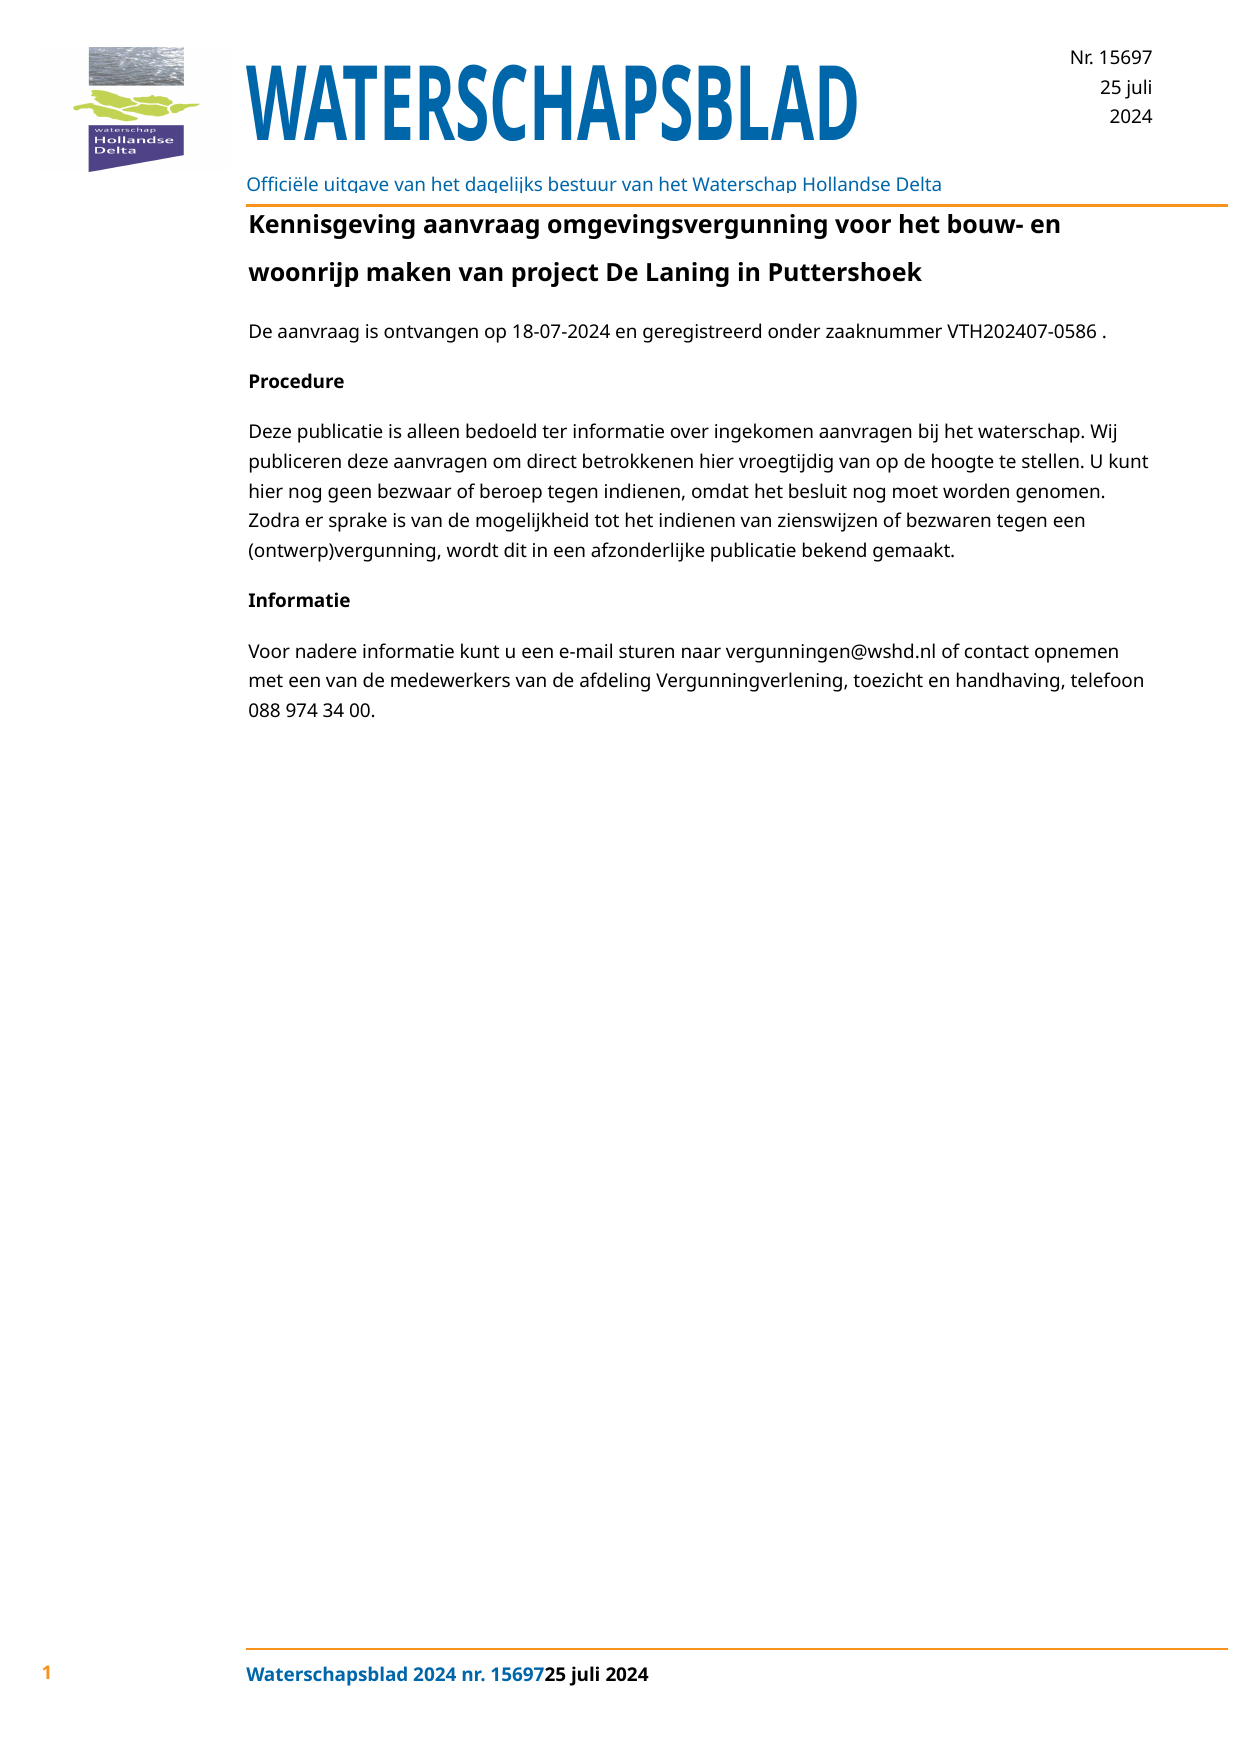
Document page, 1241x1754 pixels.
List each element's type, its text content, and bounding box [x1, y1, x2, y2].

picture [41, 47, 231, 172]
text De aanvraag is ontvangen op 18-07-2024 en geregistreerd onder zaaknummer VTH202407-0586 . [248, 318, 1152, 344]
text Deze publicatie is alleen bedoeld ter informatie over ingekomen aanvragen bij het waterschap. Wij publiceren deze aanvragen om direct betrokkenen hier vroegtijdig van op de hoogte te stellen. U kunt hier nog geen bezwaar of beroep tegen indienen, omdat het besluit nog moet worden genomen. Zodra er sprake is van de mogelijkheid tot het indienen van zienswijzen of bezwaren tegen een (ontwerp)vergunning, wordt dit in een afzonderlijke publicatie bekend gemaakt. [248, 419, 1152, 563]
text Voor nadere informatie kunt u een e-mail sturen naar vergunningen@wshd.nl of contact opnemen met een van de medewerkers van de afdeling Vergunningverlening, toezicht en handhaving, telefoon 088 974 34 00. [248, 638, 1152, 723]
text Kennisgeving aanvraag omgevingsvergunning voor het bouw- en woonrijp maken van project De Laning in Puttershoek [248, 207, 1152, 288]
text Procedure [248, 368, 1152, 394]
text Informatie [248, 587, 1152, 613]
